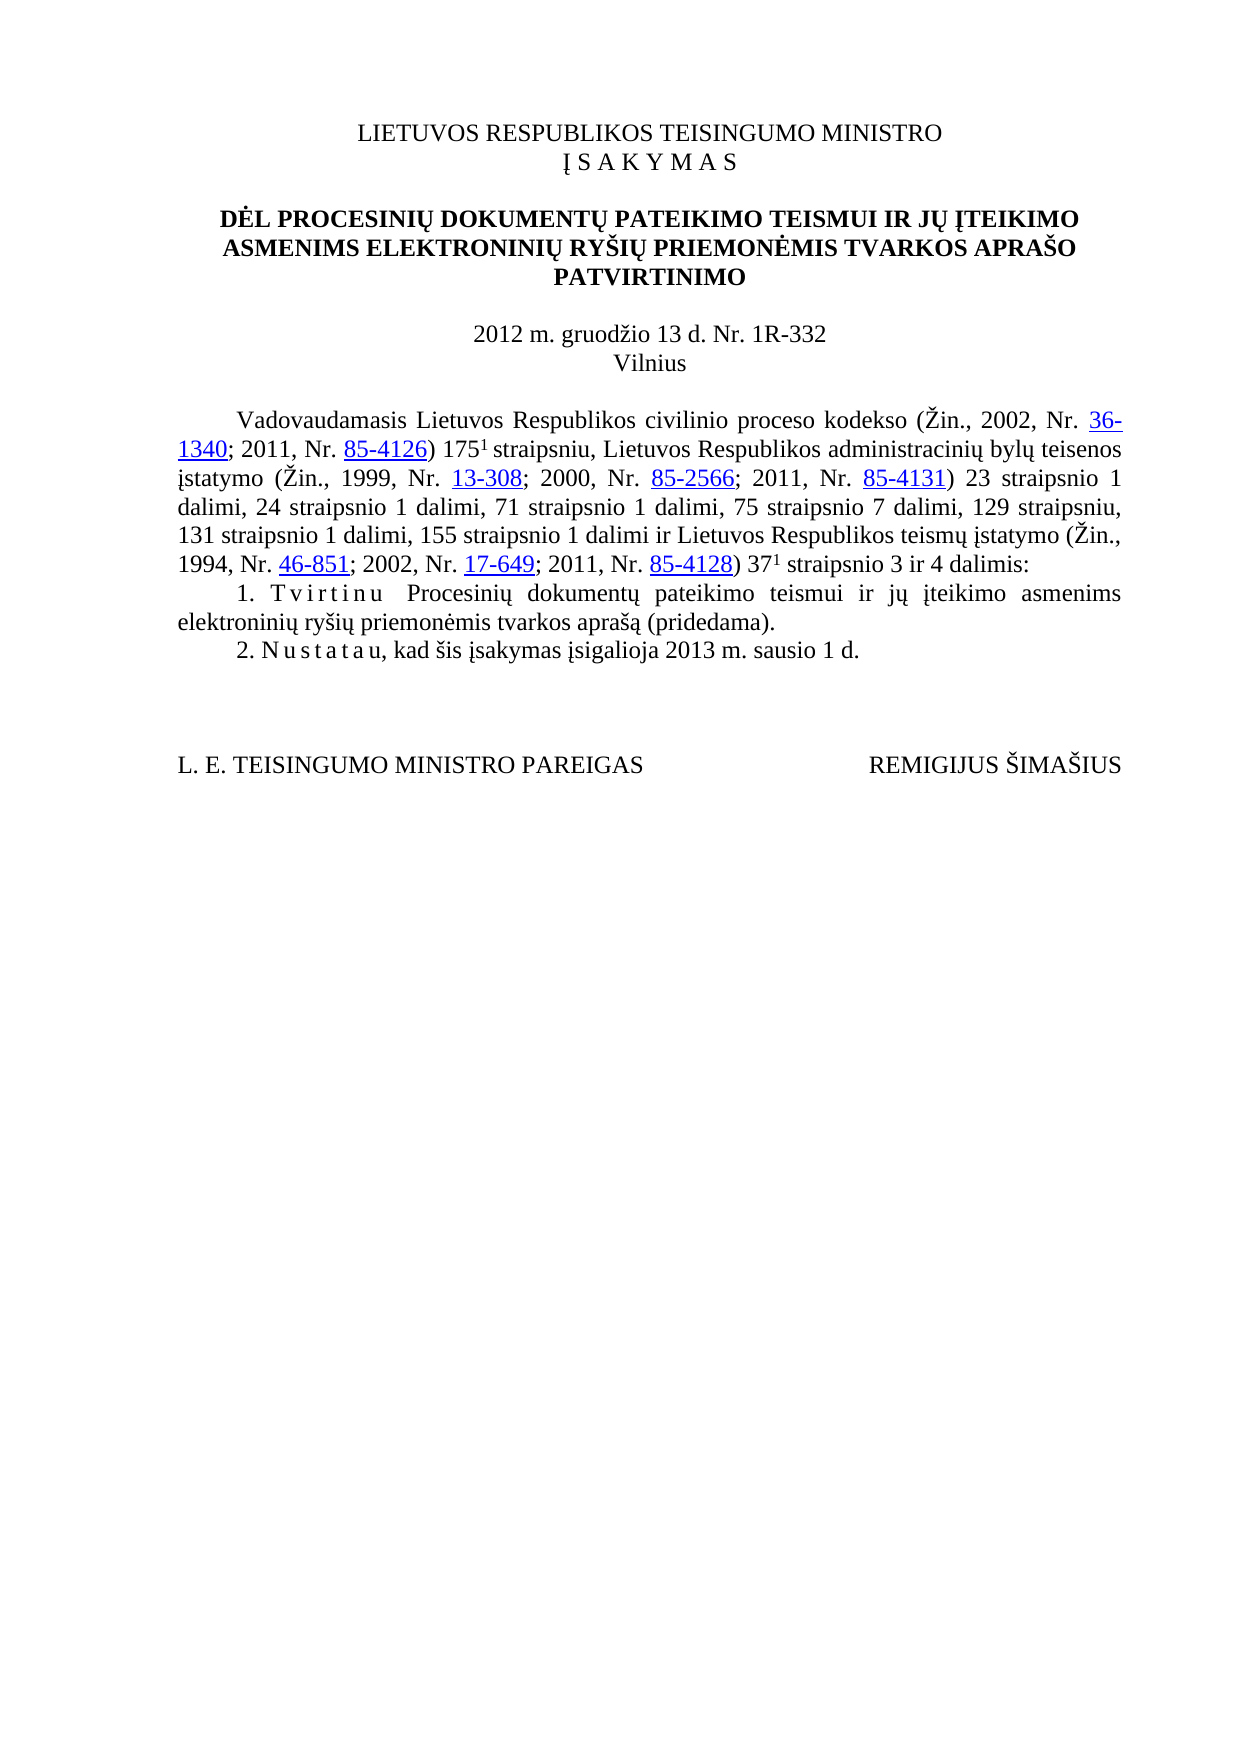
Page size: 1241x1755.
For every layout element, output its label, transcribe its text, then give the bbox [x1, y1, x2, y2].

text 2012 m. gruodžio 13 d. Nr. 1R-332 [177, 319, 1122, 348]
text DĖL PROCESINIŲ DOKUMENTŲ PATEIKIMO TEISMUI IR JŲ ĮTEIKIMO ASMENIms ELEKTRONINIŲ RYŠIŲ PRIEMONĖMIS TVARKOS aprašo patvirtinimo [177, 204, 1122, 291]
text Vadovaudamasis Lietuvos Respublikos civilinio proceso kodekso (Žin., 2002, Nr. 36-1340; 2011, Nr. 85-4126) 1751 straipsniu, Lietuvos Respublikos administracinių bylų teisenos įstatymo (Žin., 1999, Nr. 13-308; 2000, Nr. 85-2566; 2011, Nr. 85-4131) 23 straipsnio 1 dalimi, 24 straipsnio 1 dalimi, 71 straipsnio 1 dalimi, 75 straipsnio 7 dalimi, 129 straipsniu, 131 straipsnio 1 dalimi, 155 straipsnio 1 dalimi ir Lietuvos Respublikos teismų įstatymo (Žin., 1994, Nr. 46-851; 2002, Nr. 17-649; 2011, Nr. 85-4128) 371 straipsnio 3 ir 4 dalimis: [177, 406, 1122, 578]
text LIETUVOS RESPUBLIKOS TEISINGUMO MINISTRO [177, 118, 1122, 147]
text Į S A K Y M A S [177, 147, 1122, 176]
text 1. Tvirtinu Procesinių dokumentų pateikimo teismui ir jų įteikimo asmenims elektroninių ryšių priemonėmis tvarkos aprašą (pridedama). [177, 578, 1122, 636]
text Vilnius [177, 348, 1122, 377]
text 2. Nustatau, kad šis įsakymas įsigalioja 2013 m. sausio 1 d. [177, 636, 1122, 664]
text L. e. teisingumo ministro pareigas Remigijus Šimašius [177, 751, 1122, 779]
